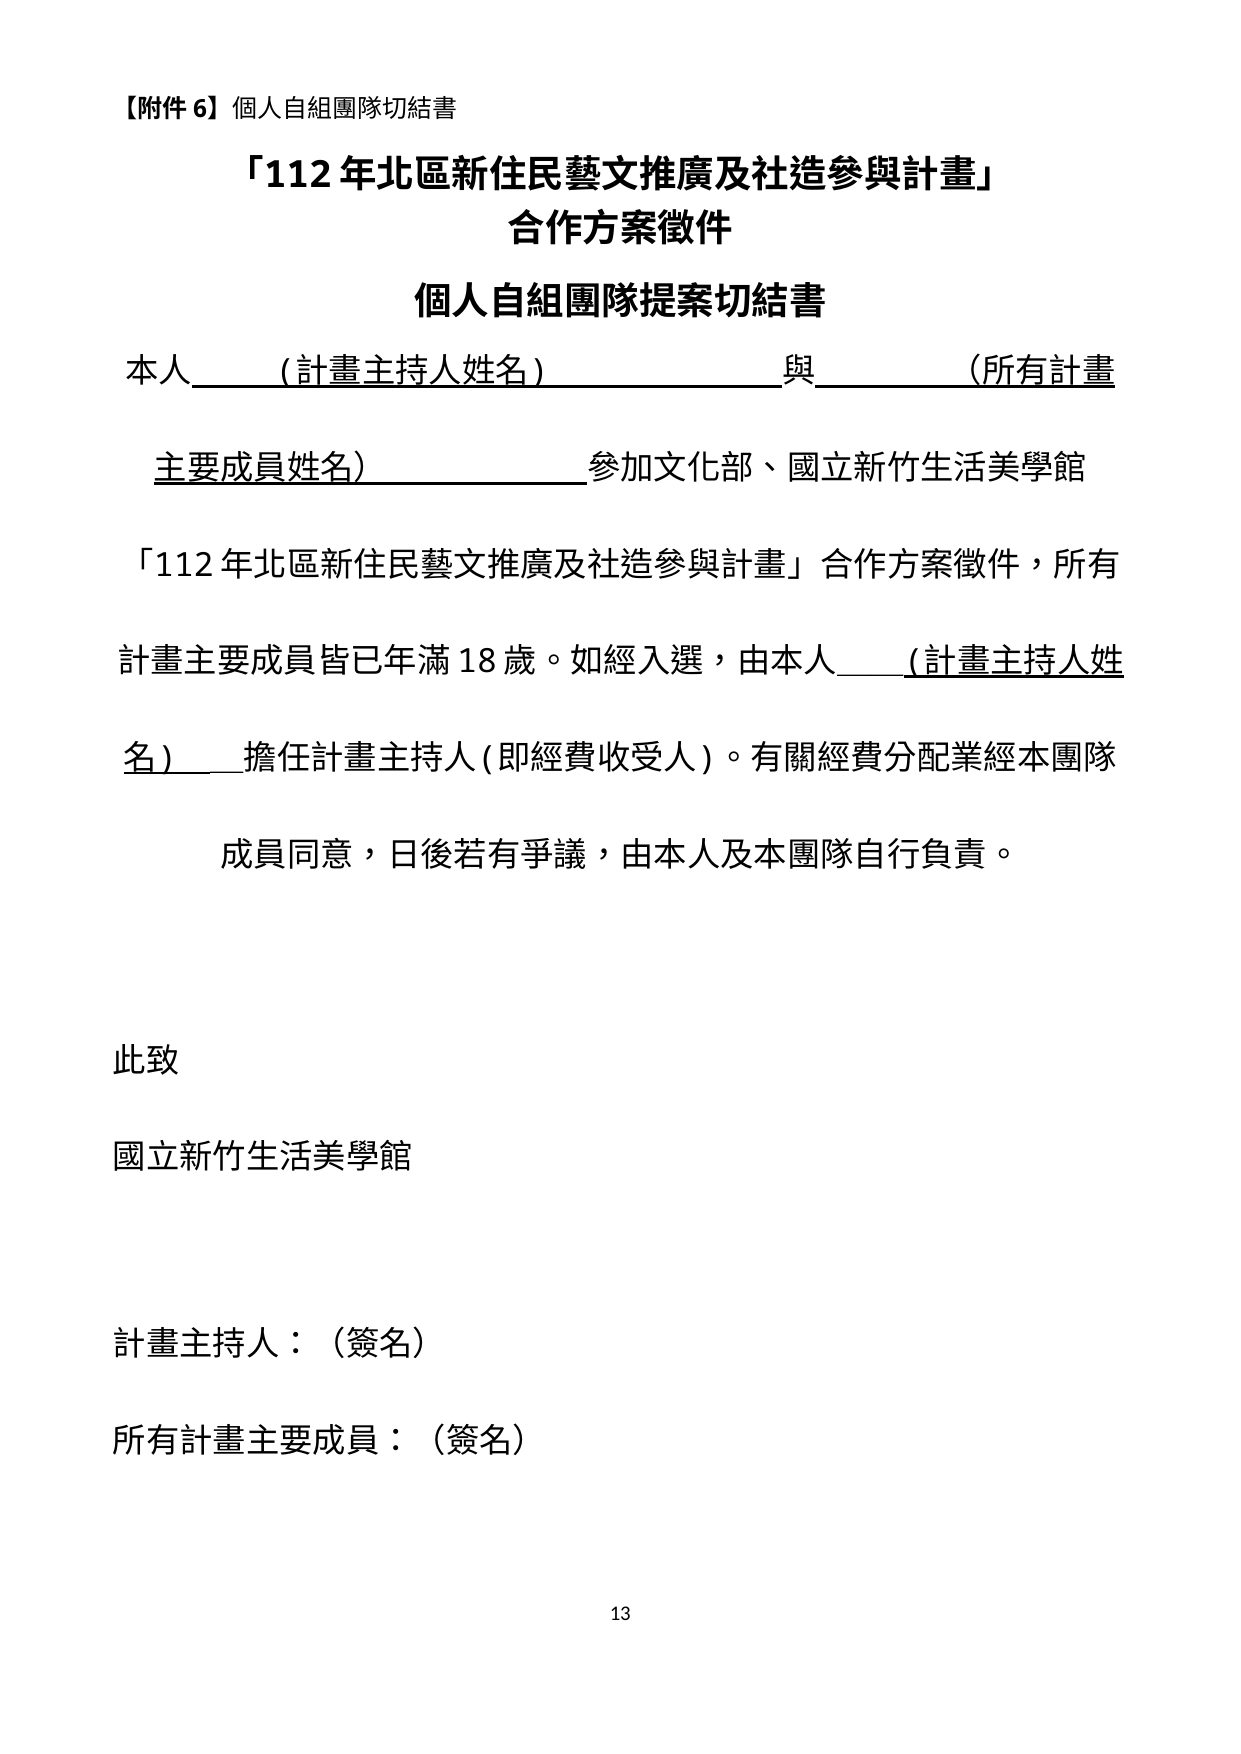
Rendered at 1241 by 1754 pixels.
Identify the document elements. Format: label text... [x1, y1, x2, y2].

text 計畫主持人：（簽名） [112, 1317, 1128, 1365]
text 本人 (計畫主持人姓名) 與 （所有計畫主要成員姓名） 參加文化部、國立新竹生活美學館「112年北區新住民藝文推廣及社造參與計畫」合作方案徵件，所有計畫主要成員皆已年滿18歲。如經入選，由本人＿＿(計畫主持人姓名) ＿擔任計畫主持人(即經費收受人)。有關經費分配業經本團隊成員同意，日後若有爭議，由本人及本團隊自行負責。 [112, 344, 1128, 876]
text 國立新竹生活美學館 [112, 1130, 1128, 1178]
text 所有計畫主要成員：（簽名） [112, 1413, 1128, 1462]
text 【附件6】個人自組團隊切結書 [112, 89, 1128, 125]
text 此致 [112, 1033, 1128, 1082]
text 合作方案徵件 [112, 198, 1128, 252]
text 「112年北區新住民藝文推廣及社造參與計畫」 [112, 144, 1128, 198]
text 個人自組團隊提案切結書 [112, 271, 1128, 325]
